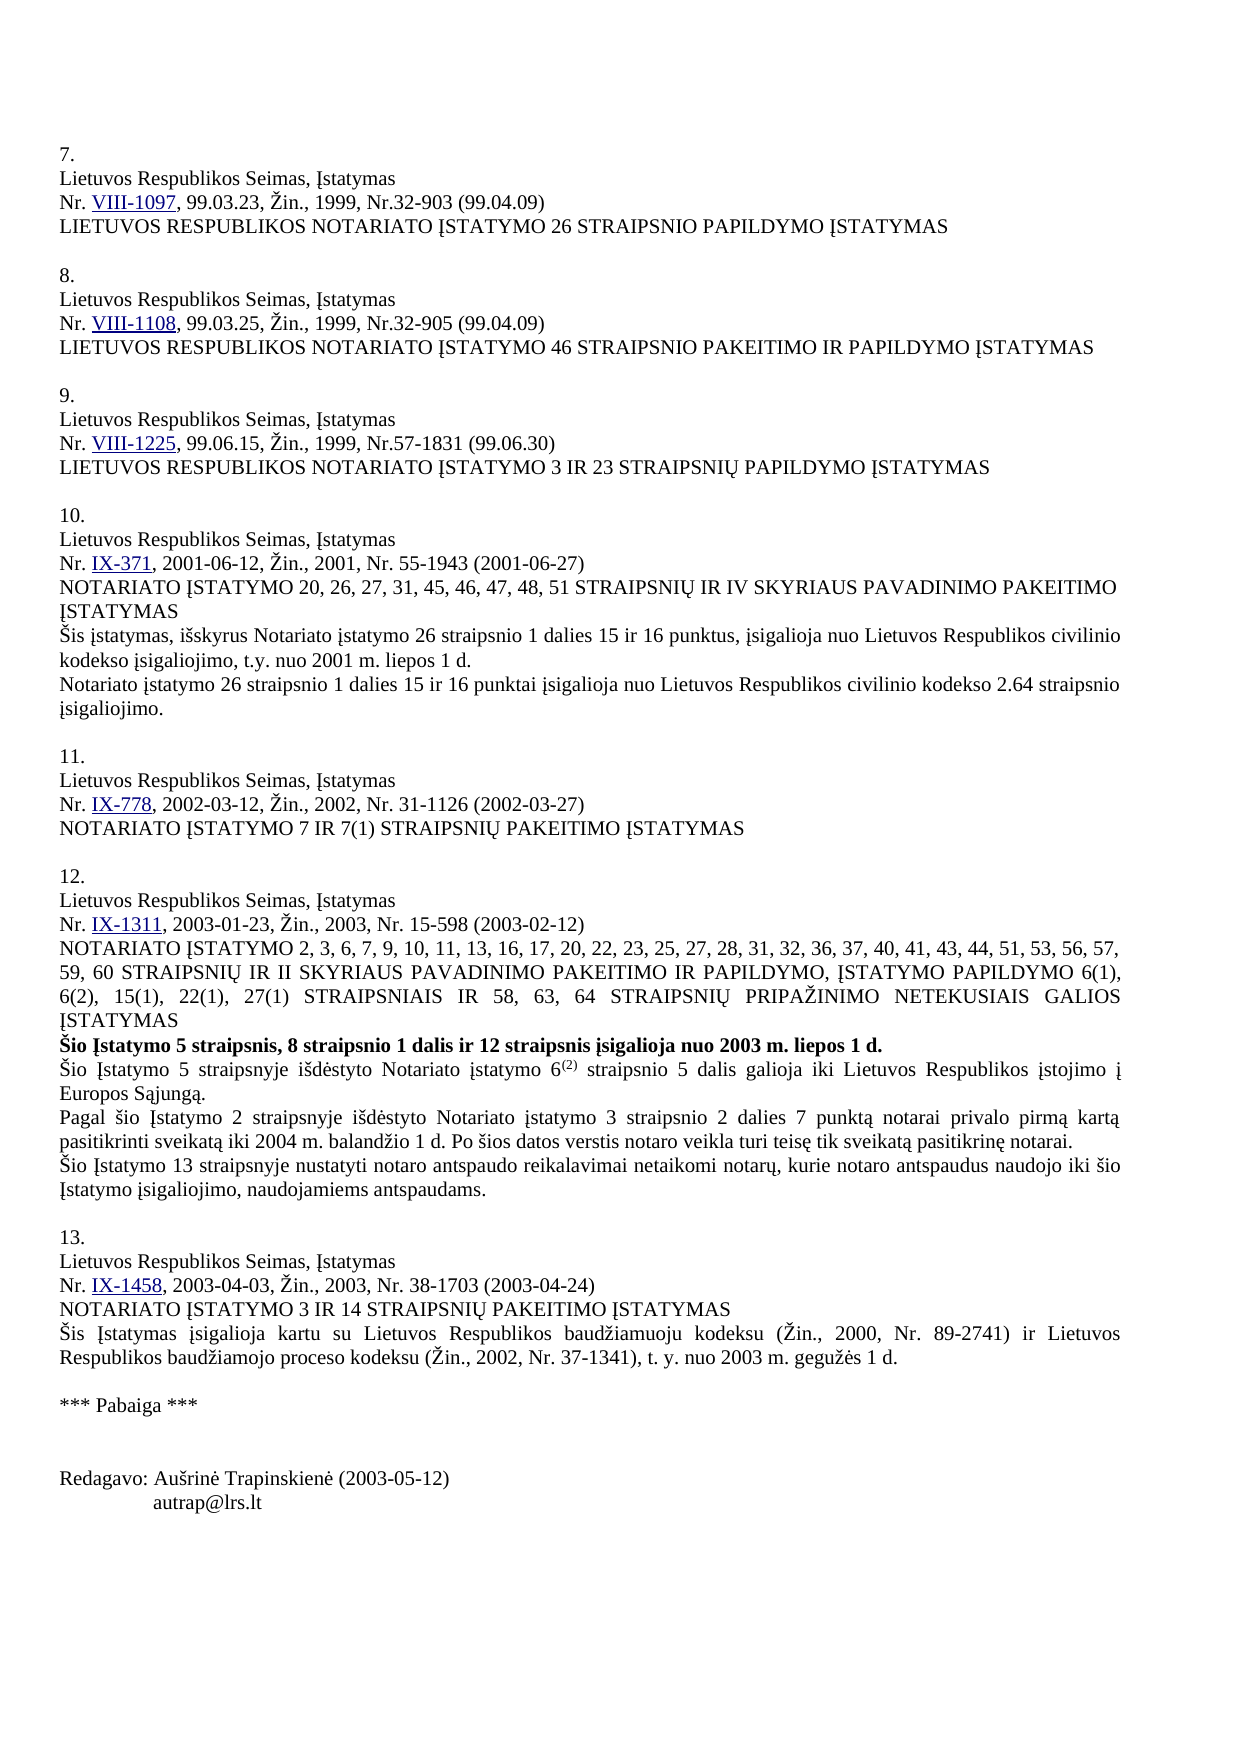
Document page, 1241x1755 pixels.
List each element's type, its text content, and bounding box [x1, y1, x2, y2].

text Nr. VIII-1225, 99.06.15, Žin., 1999, Nr.57-1831 (99.06.30) [59, 431, 1122, 455]
text Redagavo: Aušrinė Trapinskienė (2003-05-12) [59, 1466, 1122, 1490]
text 9. [59, 383, 1122, 407]
text NOTARIATO ĮSTATYMO 7 IR 7(1) STRAIPSNIŲ PAKEITIMO ĮSTATYMAS [59, 816, 1122, 840]
text Šis įstatymas, išskyrus Notariato įstatymo 26 straipsnio 1 dalies 15 ir 16 punktus, įsigalioja nuo Lietuvos Respublikos civilinio kodekso įsigaliojimo, t.y. nuo 2001 m. liepos 1 d. [59, 623, 1122, 672]
text 11. [59, 744, 1122, 768]
text 13. [59, 1225, 1122, 1249]
text 12. [59, 864, 1122, 888]
text 7. [59, 142, 1122, 166]
text Lietuvos Respublikos Seimas, Įstatymas [59, 166, 1122, 190]
text NOTARIATO ĮSTATYMO 20, 26, 27, 31, 45, 46, 47, 48, 51 STRAIPSNIŲ IR IV SKYRIAUS PAVADINIMO PAKEITIMO ĮSTATYMAS [59, 575, 1122, 623]
text Lietuvos Respublikos Seimas, Įstatymas [59, 287, 1122, 311]
text Šio Įstatymo 13 straipsnyje nustatyti notaro antspaudo reikalavimai netaikomi notarų, kurie notaro antspaudus naudojo iki šio Įstatymo įsigaliojimo, naudojamiems antspaudams. [59, 1153, 1122, 1201]
text 8. [59, 262, 1122, 287]
text Lietuvos Respublikos Seimas, Įstatymas [59, 768, 1122, 792]
text Lietuvos Respublikos Seimas, Įstatymas [59, 527, 1122, 551]
text *** Pabaiga *** [59, 1393, 1122, 1417]
text Nr. VIII-1097, 99.03.23, Žin., 1999, Nr.32-903 (99.04.09) [59, 190, 1122, 214]
text Šis Įstatymas įsigalioja kartu su Lietuvos Respublikos baudžiamuoju kodeksu (Žin., 2000, Nr. 89-2741) ir Lietuvos Respublikos baudžiamojo proceso kodeksu (Žin., 2002, Nr. 37-1341), t. y. nuo 2003 m. gegužės 1 d. [59, 1321, 1122, 1369]
text NOTARIATO ĮSTATYMO 3 IR 14 STRAIPSNIŲ PAKEITIMO ĮSTATYMAS [59, 1297, 1122, 1321]
text Lietuvos Respublikos Seimas, Įstatymas [59, 888, 1122, 912]
text LIETUVOS RESPUBLIKOS NOTARIATO ĮSTATYMO 26 STRAIPSNIO PAPILDYMO ĮSTATYMAS [59, 214, 1122, 238]
text Nr. IX-778, 2002-03-12, Žin., 2002, Nr. 31-1126 (2002-03-27) [59, 792, 1122, 816]
text Nr. IX-1311, 2003-01-23, Žin., 2003, Nr. 15-598 (2003-02-12) [59, 912, 1122, 936]
text Nr. IX-1458, 2003-04-03, Žin., 2003, Nr. 38-1703 (2003-04-24) [59, 1273, 1122, 1297]
text Lietuvos Respublikos Seimas, Įstatymas [59, 407, 1122, 431]
text Šio Įstatymo 5 straipsnyje išdėstyto Notariato įstatymo 6(2) straipsnio 5 dalis galioja iki Lietuvos Respublikos įstojimo į Europos Sąjungą. [59, 1057, 1122, 1105]
text Šio Įstatymo 5 straipsnis, 8 straipsnio 1 dalis ir 12 straipsnis įsigalioja nuo 2003 m. liepos 1 d. [59, 1032, 1122, 1057]
text 10. [59, 503, 1122, 527]
text NOTARIATO ĮSTATYMO 2, 3, 6, 7, 9, 10, 11, 13, 16, 17, 20, 22, 23, 25, 27, 28, 31, 32, 36, 37, 40, 41, 43, 44, 51, 53, 56, 57, 59, 60 STRAIPSNIŲ IR II SKYRIAUS PAVADINIMO PAKEITIMO IR PAPILDYMO, ĮSTATYMO PAPILDYMO 6(1), 6(2), 15(1), 22(1), 27(1) STRAIPSNIAIS IR 58, 63, 64 STRAIPSNIŲ PRIPAŽINIMO NETEKUSIAIS GALIOS ĮSTATYMAS [59, 936, 1122, 1032]
text LIETUVOS RESPUBLIKOS NOTARIATO ĮSTATYMO 3 IR 23 STRAIPSNIŲ PAPILDYMO ĮSTATYMAS [59, 455, 1122, 479]
text autrap@lrs.lt [59, 1490, 1122, 1514]
text Lietuvos Respublikos Seimas, Įstatymas [59, 1249, 1122, 1273]
text Pagal šio Įstatymo 2 straipsnyje išdėstyto Notariato įstatymo 3 straipsnio 2 dalies 7 punktą notarai privalo pirmą kartą pasitikrinti sveikatą iki 2004 m. balandžio 1 d. Po šios datos verstis notaro veikla turi teisę tik sveikatą pasitikrinę notarai. [59, 1105, 1122, 1153]
text LIETUVOS RESPUBLIKOS NOTARIATO ĮSTATYMO 46 STRAIPSNIO PAKEITIMO IR PAPILDYMO ĮSTATYMAS [59, 335, 1122, 359]
text Nr. IX-371, 2001-06-12, Žin., 2001, Nr. 55-1943 (2001-06-27) [59, 551, 1122, 575]
text Notariato įstatymo 26 straipsnio 1 dalies 15 ir 16 punktai įsigalioja nuo Lietuvos Respublikos civilinio kodekso 2.64 straipsnio įsigaliojimo. [59, 672, 1122, 720]
text Nr. VIII-1108, 99.03.25, Žin., 1999, Nr.32-905 (99.04.09) [59, 311, 1122, 335]
